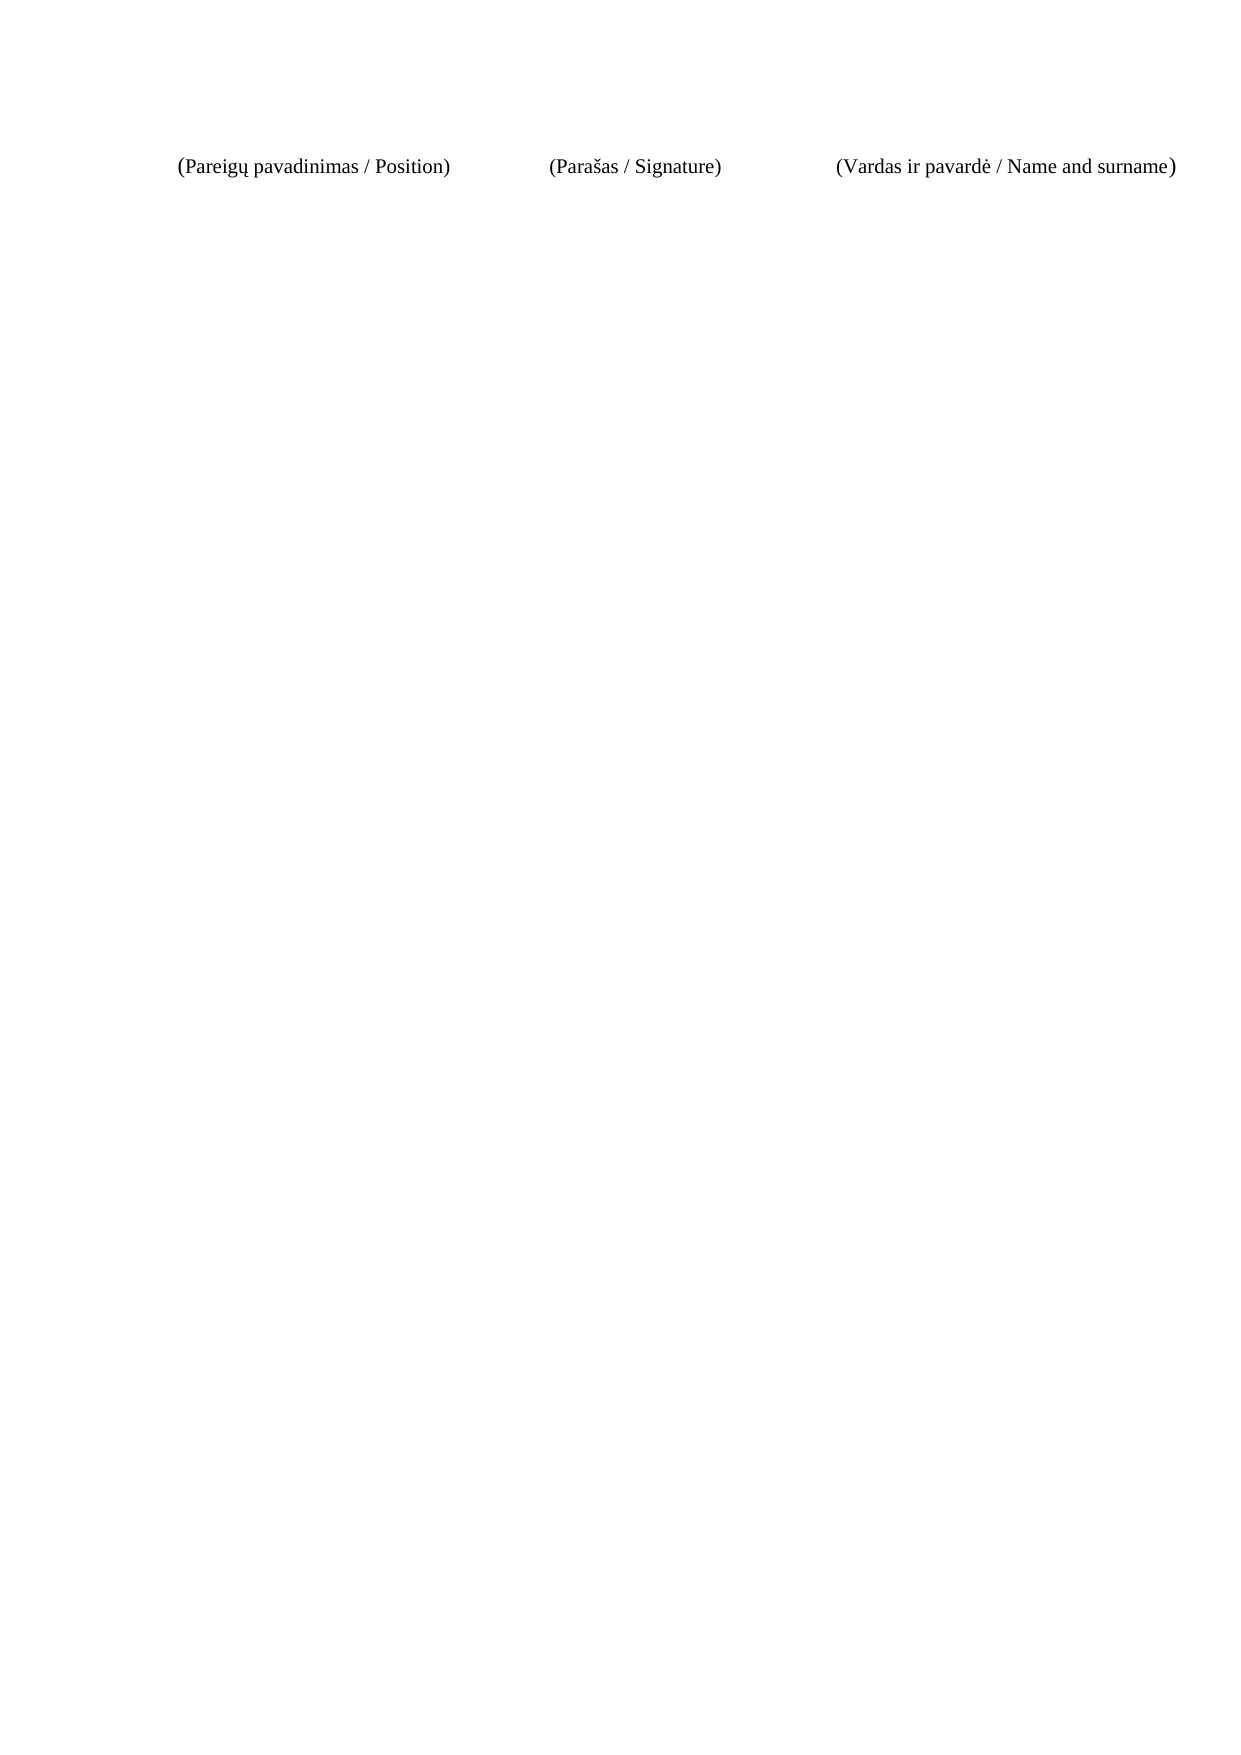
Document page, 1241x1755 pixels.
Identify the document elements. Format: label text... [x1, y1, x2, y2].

text (Pareigų pavadinimas / Position) (Parašas / Signature) (Vardas ir pavardė / Name and surname) [177, 152, 1181, 178]
